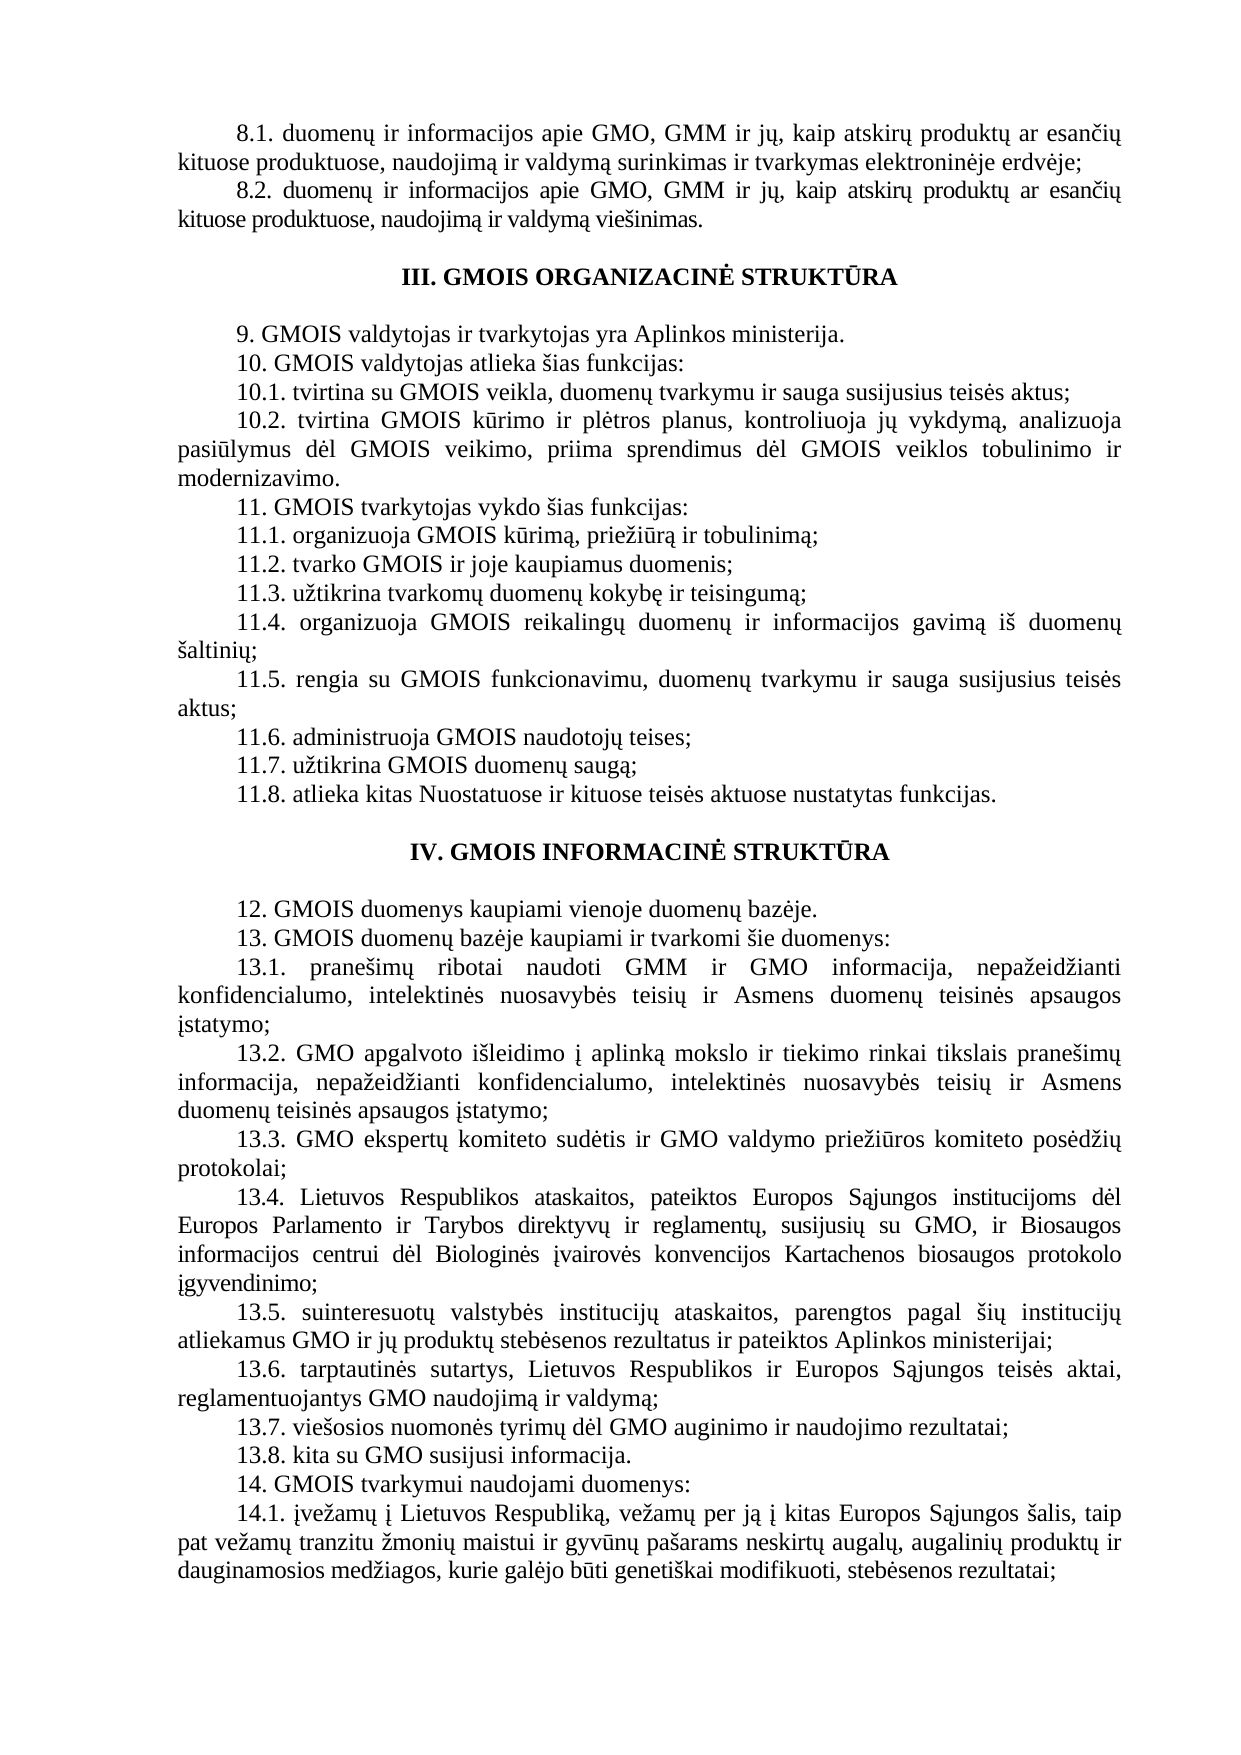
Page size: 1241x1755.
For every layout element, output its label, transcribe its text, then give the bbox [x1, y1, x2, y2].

text 10.1. tvirtina su GMOIS veikla, duomenų tvarkymu ir sauga susijusius teisės aktus; [177, 377, 1122, 406]
text 11.5. rengia su GMOIS funkcionavimu, duomenų tvarkymu ir sauga susijusius teisės aktus; [177, 664, 1122, 722]
text 10.2. tvirtina GMOIS kūrimo ir plėtros planus, kontroliuoja jų vykdymą, analizuoja pasiūlymus dėl GMOIS veikimo, priima sprendimus dėl GMOIS veiklos tobulinimo ir modernizavimo. [177, 406, 1122, 492]
text 13.6. tarptautinės sutartys, Lietuvos Respublikos ir Europos Sąjungos teisės aktai, reglamentuojantys GMO naudojimą ir valdymą; [177, 1354, 1122, 1412]
text 8.1. duomenų ir informacijos apie GMO, GMM ir jų, kaip atskirų produktų ar esančių kituose produktuose, naudojimą ir valdymą surinkimas ir tvarkymas elektroninėje erdvėje; [177, 118, 1122, 176]
text 11.2. tvarko GMOIS ir joje kaupiamus duomenis; [177, 549, 1122, 578]
text 13.4. Lietuvos Respublikos ataskaitos, pateiktos Europos Sąjungos institucijoms dėl Europos Parlamento ir Tarybos direktyvų ir reglamentų, susijusių su GMO, ir Biosaugos informacijos centrui dėl Biologinės įvairovės konvencijos Kartachenos biosaugos protokolo įgyvendinimo; [177, 1182, 1122, 1297]
text 13.8. kita su GMO susijusi informacija. [177, 1441, 1122, 1469]
text 8.2. duomenų ir informacijos apie GMO, GMM ir jų, kaip atskirų produktų ar esančių kituose produktuose, naudojimą ir valdymą viešinimas. [177, 176, 1122, 233]
text 11. GMOIS tvarkytojas vykdo šias funkcijas: [177, 492, 1122, 521]
text IV. GMOIS INFORMACINĖ STRUKTŪRA [177, 837, 1122, 866]
text 13.5. suinteresuotų valstybės institucijų ataskaitos, parengtos pagal šių institucijų atliekamus GMO ir jų produktų stebėsenos rezultatus ir pateiktos Aplinkos ministerijai; [177, 1297, 1122, 1354]
text 11.7. užtikrina GMOIS duomenų saugą; [177, 751, 1122, 779]
text 14.1. įvežamų į Lietuvos Respubliką, vežamų per ją į kitas Europos Sąjungos šalis, taip pat vežamų tranzitu žmonių maistui ir gyvūnų pašarams neskirtų augalų, augalinių produktų ir dauginamosios medžiagos, kurie galėjo būti genetiškai modifikuoti, stebėsenos rezultatai; [177, 1498, 1122, 1584]
text 13.3. GMO ekspertų komiteto sudėtis ir GMO valdymo priežiūros komiteto posėdžių protokolai; [177, 1124, 1122, 1182]
text 13. GMOIS duomenų bazėje kaupiami ir tvarkomi šie duomenys: [177, 923, 1122, 952]
text 12. GMOIS duomenys kaupiami vienoje duomenų bazėje. [177, 894, 1122, 923]
text 14. GMOIS tvarkymui naudojami duomenys: [177, 1469, 1122, 1498]
text III. GMOIS ORGANIZACINĖ STRUKTŪRA [177, 262, 1122, 291]
text 13.7. viešosios nuomonės tyrimų dėl GMO auginimo ir naudojimo rezultatai; [177, 1412, 1122, 1441]
text 11.6. administruoja GMOIS naudotojų teises; [177, 722, 1122, 751]
text 13.2. GMO apgalvoto išleidimo į aplinką mokslo ir tiekimo rinkai tikslais pranešimų informacija, nepažeidžianti konfidencialumo, intelektinės nuosavybės teisių ir Asmens duomenų teisinės apsaugos įstatymo; [177, 1038, 1122, 1124]
text 13.1. pranešimų ribotai naudoti GMM ir GMO informacija, nepažeidžianti konfidencialumo, intelektinės nuosavybės teisių ir Asmens duomenų teisinės apsaugos įstatymo; [177, 952, 1122, 1038]
text 11.1. organizuoja GMOIS kūrimą, priežiūrą ir tobulinimą; [177, 521, 1122, 549]
text 11.8. atlieka kitas Nuostatuose ir kituose teisės aktuose nustatytas funkcijas. [177, 779, 1122, 808]
text 11.4. organizuoja GMOIS reikalingų duomenų ir informacijos gavimą iš duomenų šaltinių; [177, 607, 1122, 664]
text 9. GMOIS valdytojas ir tvarkytojas yra Aplinkos ministerija. [177, 319, 1122, 348]
text 11.3. užtikrina tvarkomų duomenų kokybę ir teisingumą; [177, 578, 1122, 607]
text 10. GMOIS valdytojas atlieka šias funkcijas: [177, 348, 1122, 377]
